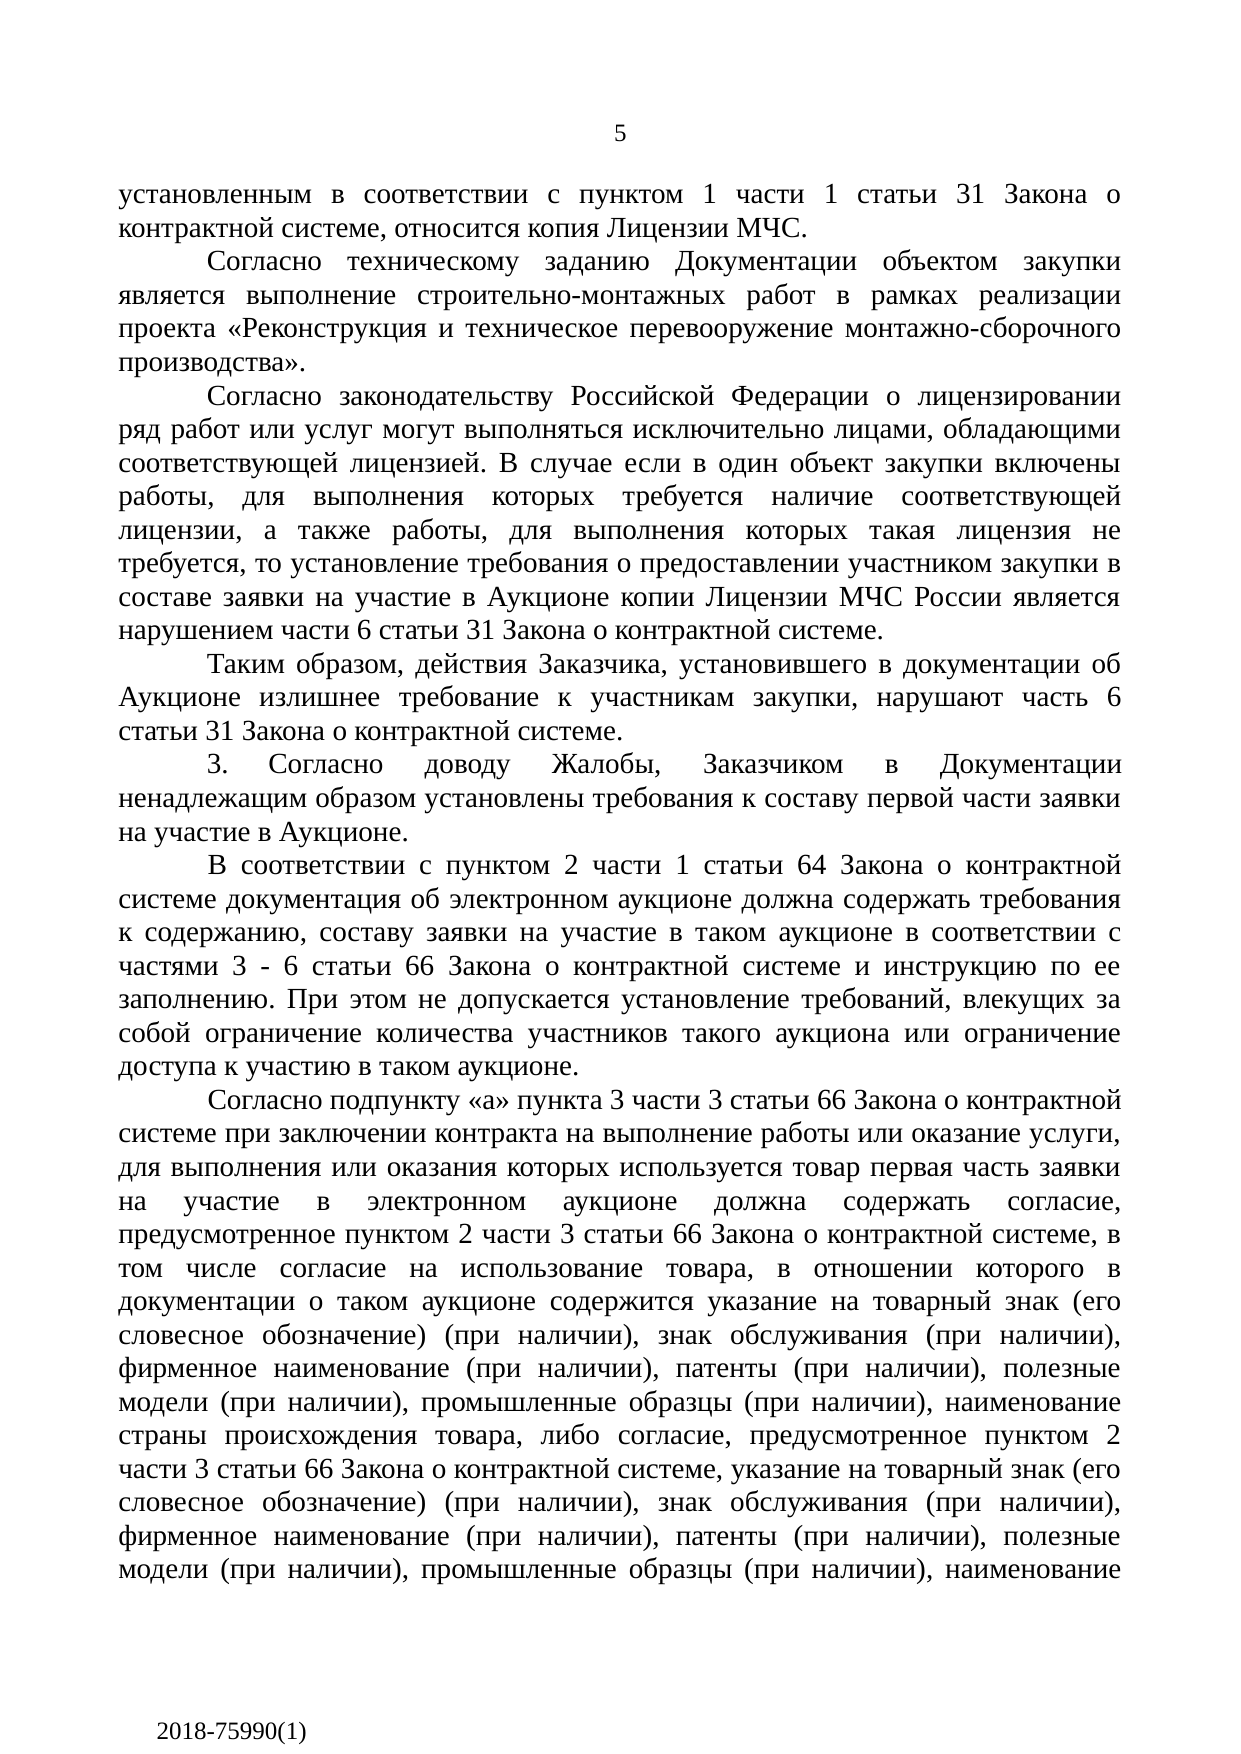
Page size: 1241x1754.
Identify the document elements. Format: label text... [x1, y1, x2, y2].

text В соответствии с пунктом 2 части 1 статьи 64 Закона о контрактной системе документация об электронном аукционе должна содержать требования к содержанию, составу заявки на участие в таком аукционе в соответствии с частями 3 - 6 статьи 66 Закона о контрактной системе и инструкцию по ее заполнению. При этом не допускается установление требований, влекущих за собой ограничение количества участников такого аукциона или ограничение доступа к участию в таком аукционе. [118, 847, 1122, 1082]
list Согласно доводу Жалобы, Заказчиком в Документации ненадлежащим образом установлены требования к составу первой части заявки на участие в Аукционе. [118, 747, 1122, 847]
text Таким образом, действия Заказчика, установившего в документации об Аукционе излишнее требование к участникам закупки, нарушают часть 6 статьи 31 Закона о контрактной системе. [118, 646, 1122, 747]
text установленным в соответствии с пунктом 1 части 1 статьи 31 Закона о контрактной системе, относится копия Лицензии МЧС. [118, 176, 1122, 243]
text Согласно подпункту «а» пункта 3 части 3 статьи 66 Закона о контрактной системе при заключении контракта на выполнение работы или оказание услуги, для выполнения или оказания которых используется товар первая часть заявки на участие в электронном аукционе должна содержать согласие, предусмотренное пунктом 2 части 3 статьи 66 Закона о контрактной системе, в том числе согласие на использование товара, в отношении которого в документации о таком аукционе содержится указание на товарный знак (его словесное обозначение) (при наличии), знак обслуживания (при наличии), фирменное наименование (при наличии), патенты (при наличии), полезные модели (при наличии), промышленные образцы (при наличии), наименование страны происхождения товара, либо согласие, предусмотренное пунктом 2 части 3 статьи 66 Закона о контрактной системе, указание на товарный знак (его словесное обозначение) (при наличии), знак обслуживания (при наличии), фирменное наименование (при наличии), патенты (при наличии), полезные модели (при наличии), промышленные образцы (при наличии), наименование [118, 1082, 1122, 1585]
text Согласно законодательству Российской Федерации о лицензировании ряд работ или услуг могут выполняться исключительно лицами, обладающими соответствующей лицензией. В случае если в один объект закупки включены работы, для выполнения которых требуется наличие соответствующей лицензии, а также работы, для выполнения которых такая лицензия не требуется, то установление требования о предоставлении участником закупки в составе заявки на участие в Аукционе копии Лицензии МЧС России является нарушением части 6 статьи 31 Закона о контрактной системе. [118, 378, 1122, 646]
text Согласно техническому заданию Документации объектом закупки является выполнение строительно-монтажных работ в рамках реализации проекта «Реконструкция и техническое перевооружение монтажно-сборочного производства». [118, 243, 1122, 378]
